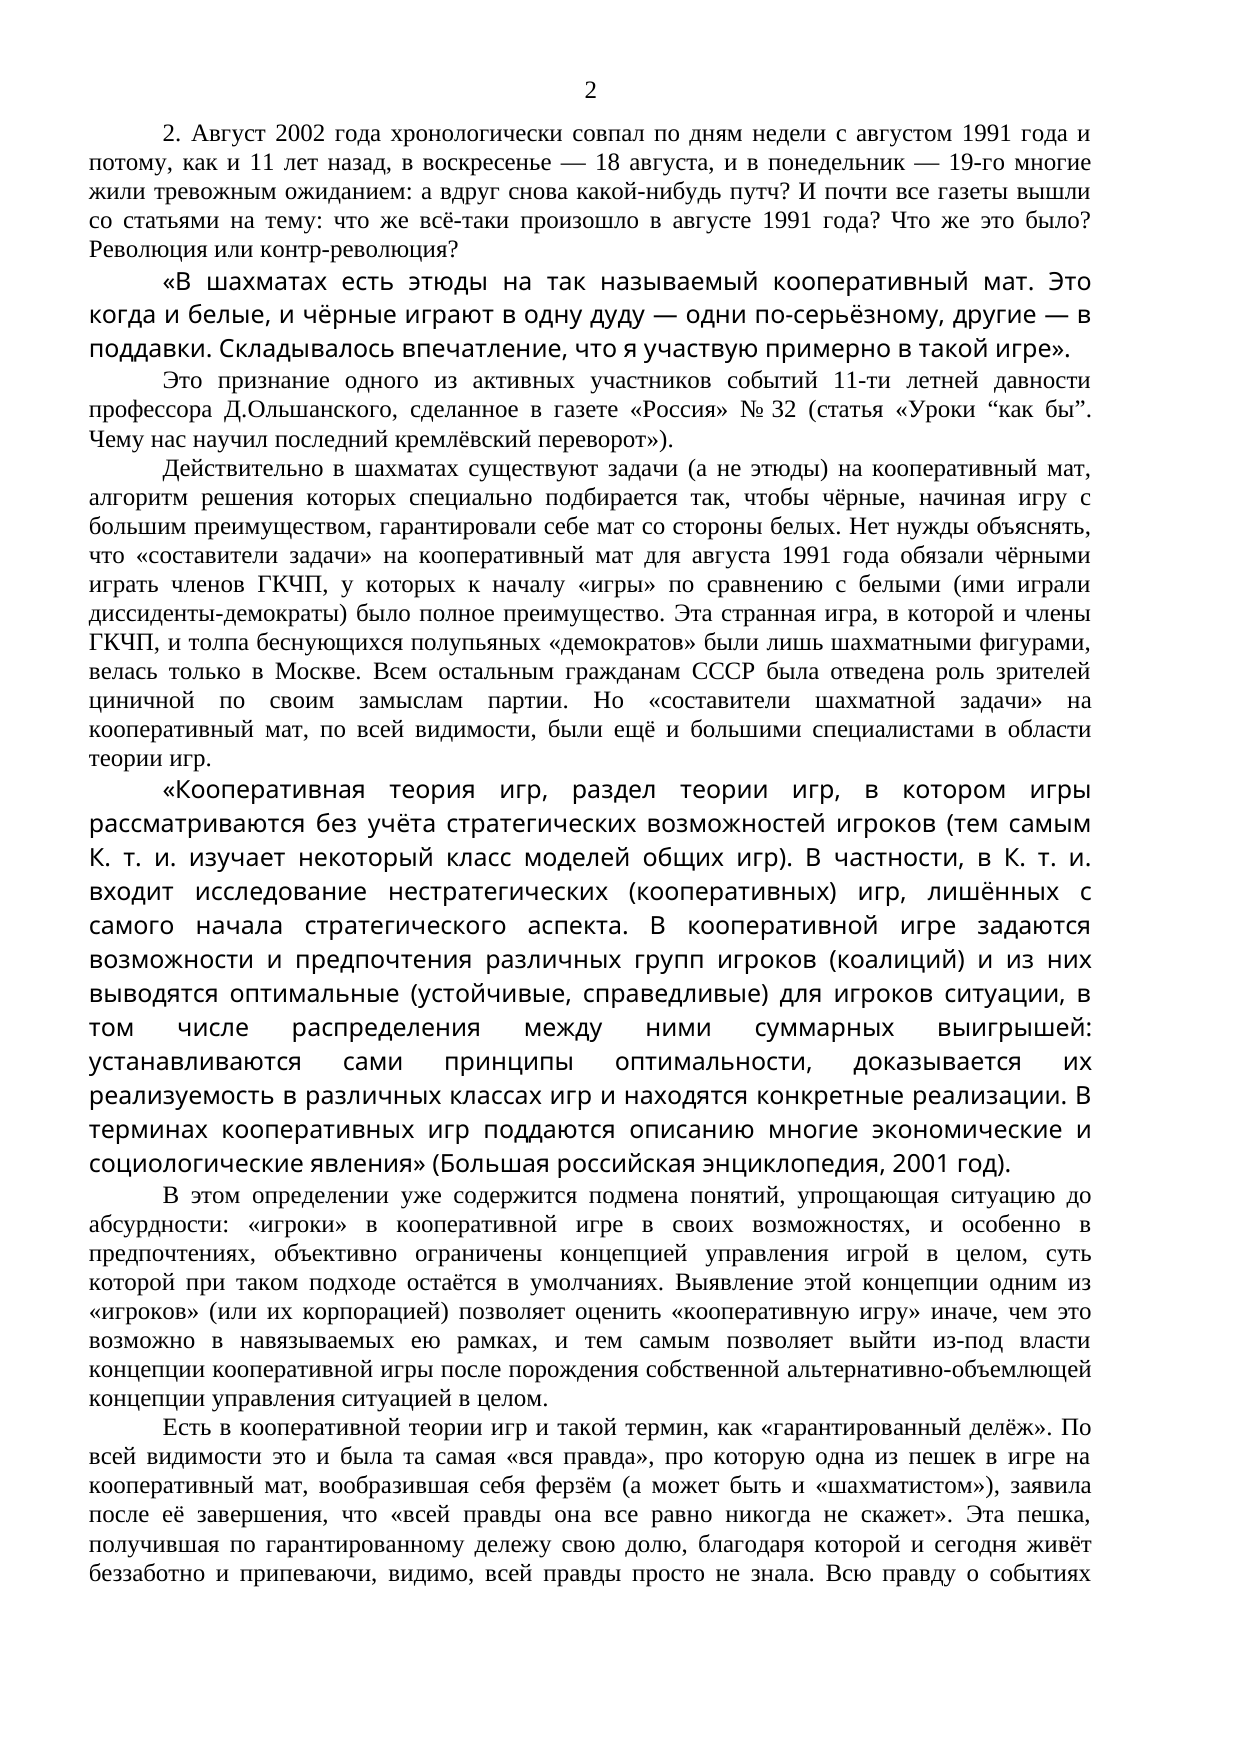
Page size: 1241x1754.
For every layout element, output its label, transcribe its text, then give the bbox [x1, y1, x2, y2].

text В этом определении уже содержится подмена понятий, упрощающая ситуацию до абсурдности: «игроки» в кооперативной игре в своих возможностях, и особенно в предпочтениях, объективно ограничены концепцией управления игрой в целом, суть которой при таком подходе остаётся в умолчаниях. Выявление этой концепции одним из «игроков» (или их корпорацией) позволяет оценить «кооперативную игру» иначе, чем это возможно в навязываемых ею рамках, и тем самым позволяет выйти из-под власти концепции кооперативной игры после порождения собственной альтернативно-объемлющей концепции управления ситуацией в целом. [89, 1180, 1092, 1412]
text Действительно в шахматах существуют задачи (а не этюды) на кооперативный мат, алгоритм решения которых специально подбирается так, чтобы чёрные, начиная игру с большим преимуществом, гарантировали себе мат со стороны белых. Нет нужды объяснять, что «составители задачи» на кооперативный мат для августа 1991 года обязали чёрными играть членов ГКЧП, у которых к началу «игры» по сравнению с белыми (ими играли диссиденты-демократы) было полное преимущество. Эта странная игра, в которой и члены ГКЧП, и толпа беснующихся полупьяных «демократов» были лишь шахматными фигурами, велась только в Москве. Всем остальным гражданам СССР была отведена роль зрителей циничной по своим замыслам партии. Но «составители шахматной задачи» на кооперативный мат, по всей видимости, были ещё и большими специалистами в области теории игр. [89, 452, 1092, 772]
text «В шахматах есть этюды на так называемый кооперативный мат. Это когда и белые, и чёрные играют в одну дуду — одни по-серьёзному, другие — в поддавки. Складывалось впечатление, что я участвую примерно в такой игре». [89, 263, 1092, 365]
text Это признание одного из активных участников событий 11-ти летней давности профессора Д.Ольшанского, сделанное в газете «Россия» № 32 (статья «Уроки “как бы”. Чему нас научил последний кремлёвский переворот»). [89, 365, 1092, 452]
text «Кооперативная теория игр, раздел теории игр, в котором игры рассматриваются без учёта стратегических возможностей игроков (тем самым К. т. и. изучает некоторый класс моделей общих игр). В частности, в К. т. и. входит исследование нестратегических (кооперативных) игр, лишённых с самого начала стратегического аспекта. В кооперативной игре задаются возможности и предпочтения различных групп игроков (коалиций) и из них выводятся оптимальные (устойчивые, справедливые) для игроков ситуации, в том числе распределения между ними суммарных выигрышей: устанавливаются сами принципы оптимальности, доказывается их реализуемость в различных классах игр и находятся конкретные реализации. В терминах кооперативных игр поддаются описанию многие экономические и социологические явления» (Большая российская энциклопедия, 2001 год). [89, 772, 1092, 1180]
text Есть в кооперативной теории игр и такой термин, как «гарантированный делёж». По всей видимости это и была та самая «вся правда», про которую одна из пешек в игре на кооперативный мат, вообразившая себя ферзём (а может быть и «шахматистом»), заявила после её завершения, что «всей правды она все равно никогда не скажет». Эта пешка, получившая по гарантированному дележу свою долю, благодаря которой и сегодня живёт беззаботно и припеваючи, видимо, всей правды просто не знала. Всю правду о событиях [89, 1412, 1092, 1587]
text 2. Август 2002 года хронологически совпал по дням недели с августом 1991 года и потому, как и 11 лет назад, в воскресенье — 18 августа, и в понедельник — 19-го многие жили тревожным ожиданием: а вдруг снова какой-нибудь путч? И почти все газеты вышли со статьями на тему: что же всё-таки произошло в августе 1991 года? Что же это было? Революция или контр-революция? [89, 118, 1092, 263]
